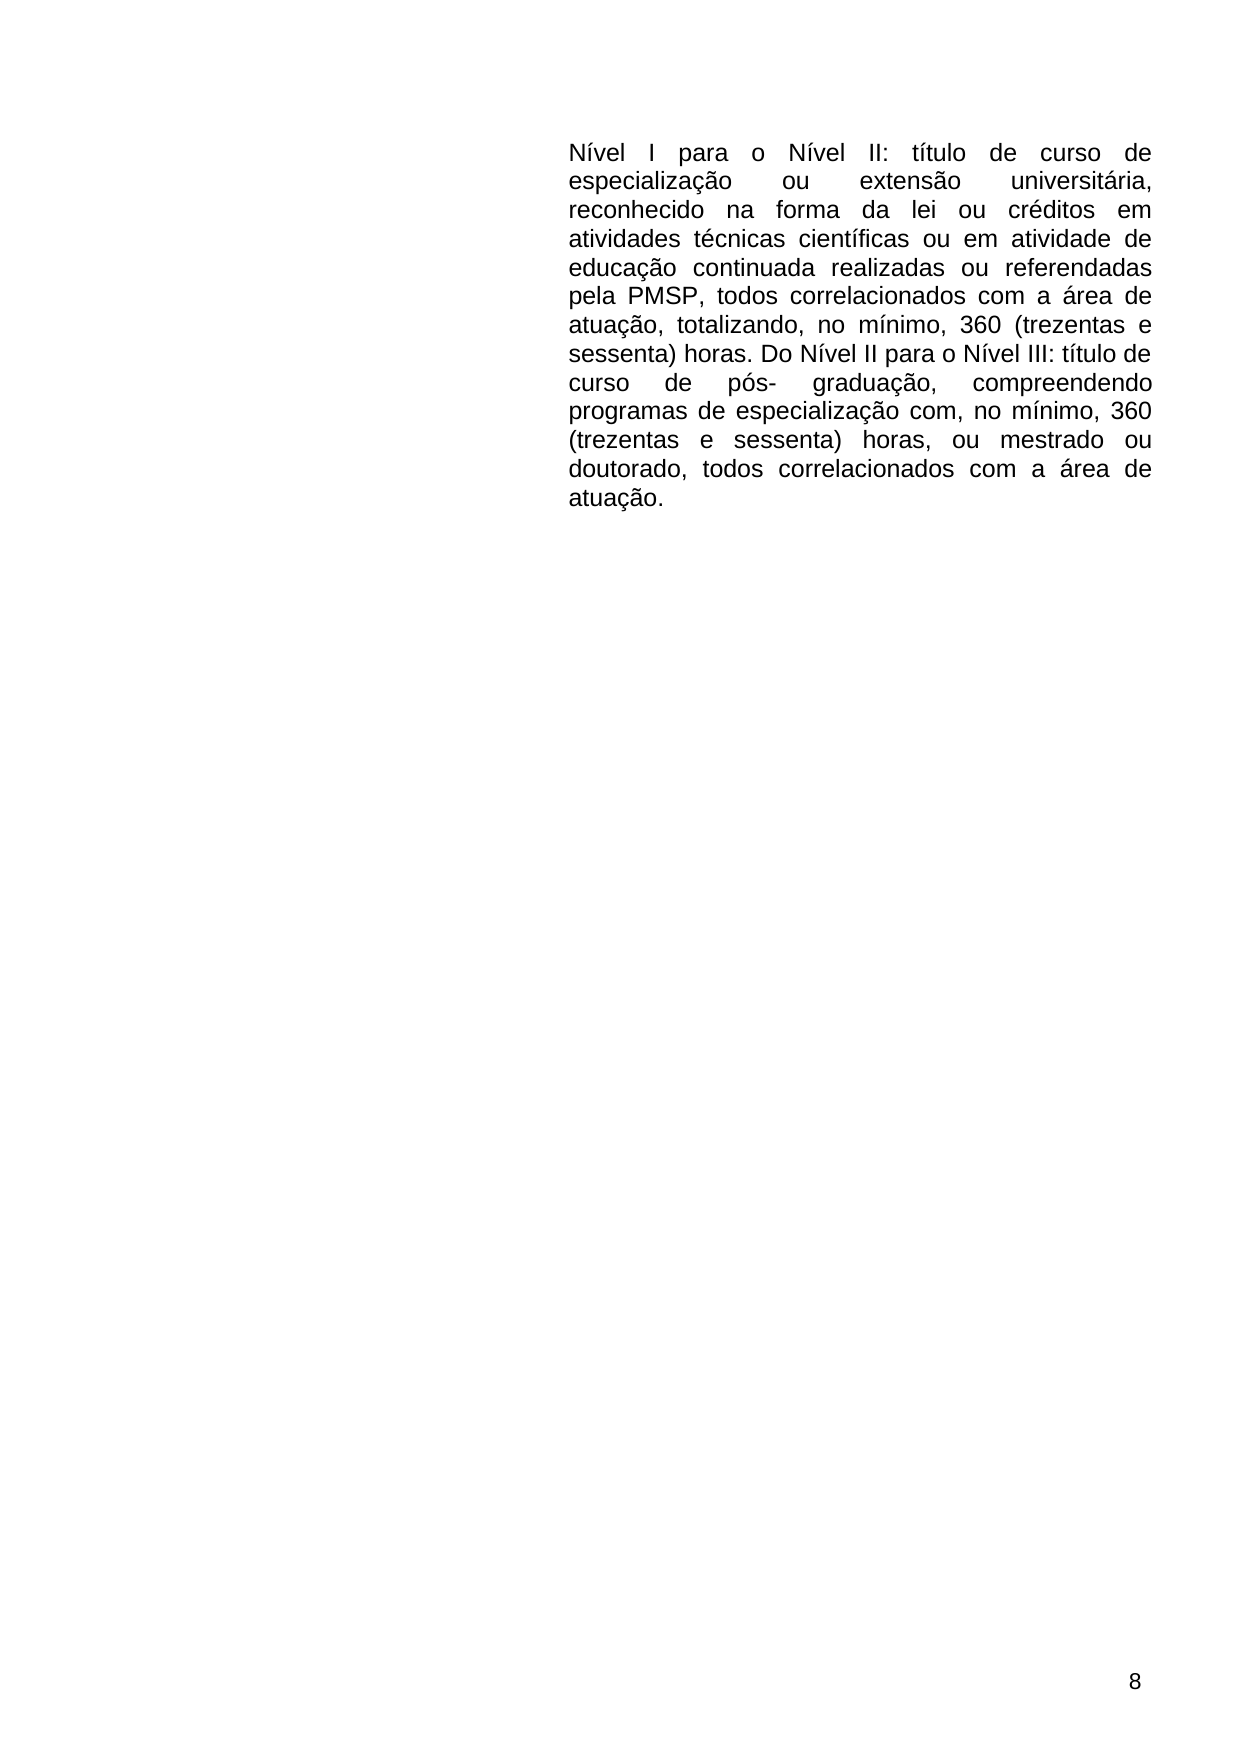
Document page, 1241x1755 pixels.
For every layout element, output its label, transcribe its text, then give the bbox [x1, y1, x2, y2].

list Nível I para o Nível II: título de curso de especialização ou extensão universitária, reconhecido na forma da lei ou créditos em atividades técnicas científicas ou em atividade de educação continuada realizadas ou referendadas pela PMSP, todos correlacionados com a área de atuação, totalizando, no mínimo, 360 (trezentas e sessenta) horas. Do Nível II para o Nível III: título de curso de pós- graduação, compreendendo programas de especialização com, no mínimo, 360 (trezentas e sessenta) horas, ou mestrado ou doutorado, todos correlacionados com a área de atuação. [511, 137, 1153, 511]
